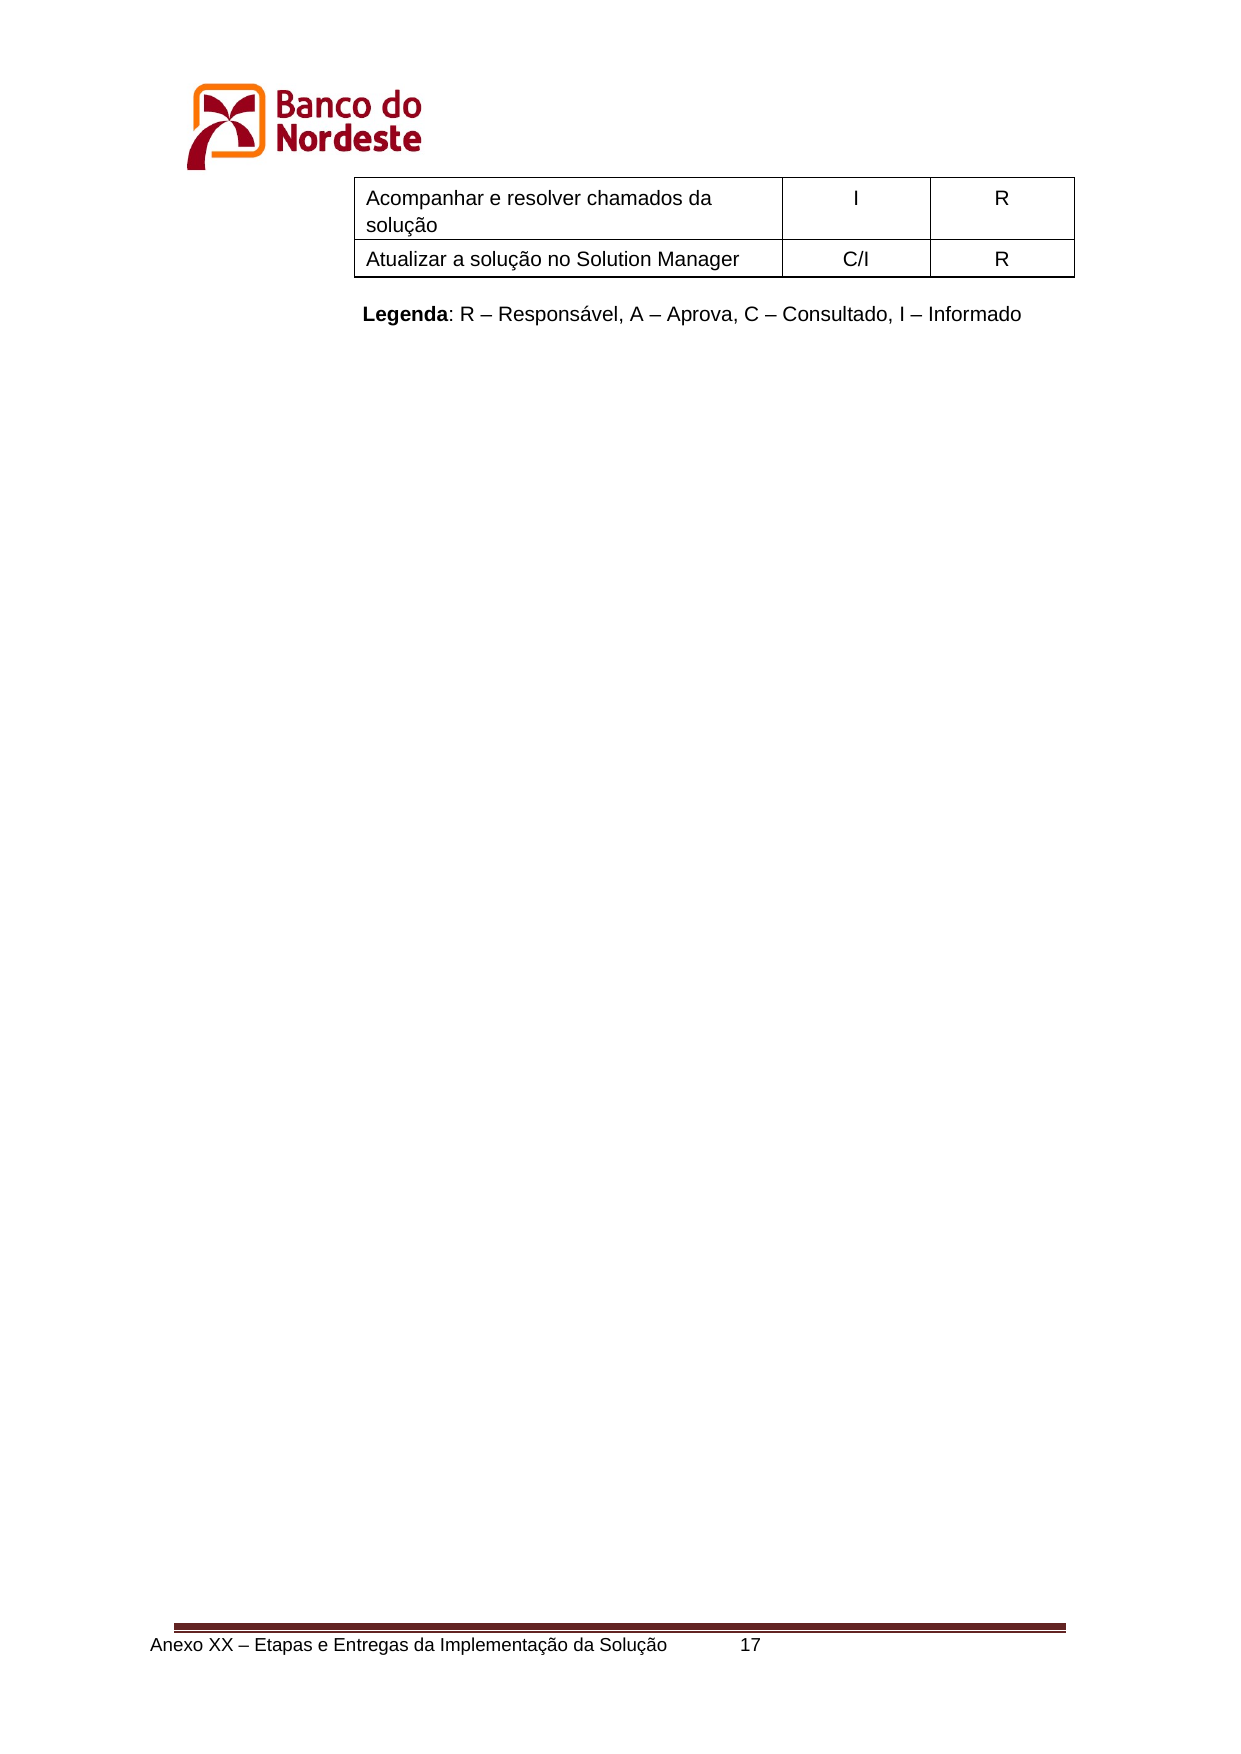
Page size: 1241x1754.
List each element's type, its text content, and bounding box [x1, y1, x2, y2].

text Legenda: R – Responsável, A – Aprova, C – Consultado, I – Informado [150, 301, 1022, 325]
picture [177, 73, 428, 178]
table_cell Acompanhar e resolver chamados da solução [355, 178, 782, 239]
table_cell R [931, 240, 1074, 276]
table_cell C/I [783, 240, 930, 276]
table_cell I [783, 178, 930, 239]
table_cell Atualizar a solução no Solution Manager [355, 240, 782, 276]
table_cell R [931, 178, 1074, 239]
